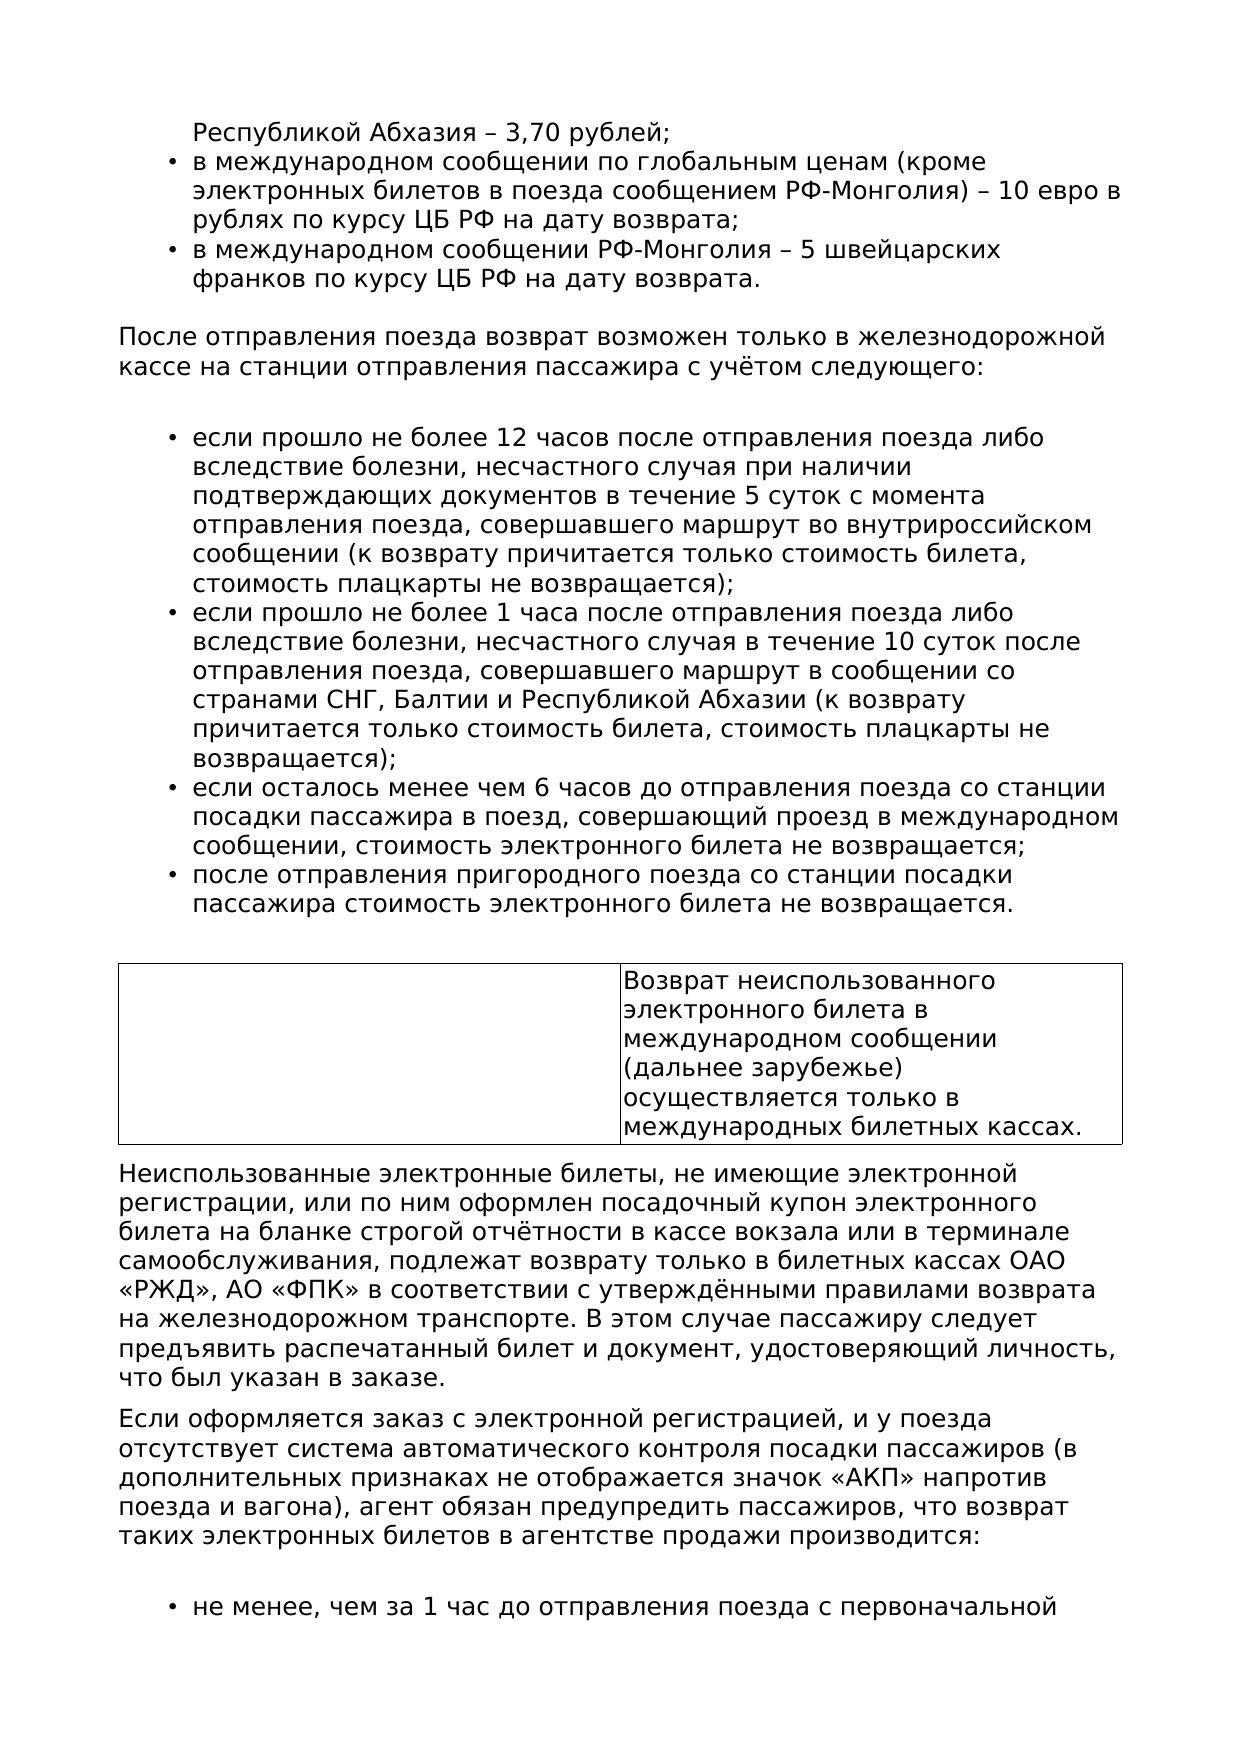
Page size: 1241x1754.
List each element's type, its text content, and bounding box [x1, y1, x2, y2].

list если осталось менее чем 6 часов до отправления поезда со станции посадки пассажира в поезд, совершающий проезд в международном сообщении, стоимость электронного билета не возвращается; [177, 773, 1122, 860]
table_header Возврат неиспользованного электронного билета в международном сообщении (дальнее зарубежье) осуществляется только в международных билетных кассах. [621, 964, 1122, 1144]
text Неиспользованные электронные билеты, не имеющие электронной регистрации, или по ним оформлен посадочный купон электронного билета на бланке строгой отчётности в кассе вокзала или в терминале самообслуживания, подлежат возврату только в билетных кассах ОАО «РЖД», АО «ФПК» в соответствии с утверждёнными правилами возврата на железнодорожном транспорте. В этом случае пассажиру следует предъявить распечатанный билет и документ, удостоверяющий личность, что был указан в заказе. [118, 1159, 1122, 1392]
text Если оформляется заказ с электронной регистрацией, и у поезда отсутствует система автоматического контроля посадки пассажиров (в дополнительных признаках не отображается значок «АКП» напротив поезда и вагона), агент обязан предупредить пассажиров, что возврат таких электронных билетов в агентстве продажи производится: [118, 1405, 1122, 1551]
list в международном сообщении РФ-Монголия – 5 швейцарских франков по курсу ЦБ РФ на дату возврата. [177, 235, 1122, 293]
list после отправления пригородного поезда со станции посадки пассажира стоимость электронного билета не возвращается. [177, 860, 1122, 919]
list Республикой Абхазия – 3,70 рублей; [177, 118, 1122, 147]
table_header [119, 964, 620, 1144]
list не менее, чем за 1 час до отправления поезда с первоначальной [177, 1592, 1122, 1622]
list если прошло не более 12 часов после отправления поезда либо вследствие болезни, несчастного случая при наличии подтверждающих документов в течение 5 суток с момента отправления поезда, совершавшего маршрут во внутрироссийском сообщении (к возврату причитается только стоимость билета, стоимость плацкарты не возвращается); [177, 423, 1122, 598]
list если прошло не более 1 часа после отправления поезда либо вследствие болезни, несчастного случая в течение 10 суток после отправления поезда, совершавшего маршрут в сообщении со странами СНГ, Балтии и Республикой Абхазии (к возврату причитается только стоимость билета, стоимость плацкарты не возвращается); [177, 598, 1122, 773]
list в международном сообщении по глобальным ценам (кроме электронных билетов в поезда сообщением РФ-Монголия) – 10 евро в рублях по курсу ЦБ РФ на дату возврата; [177, 147, 1122, 235]
text После отправления поезда возврат возможен только в железнодорожной кассе на станции отправления пассажира с учётом следующего: [118, 323, 1122, 381]
